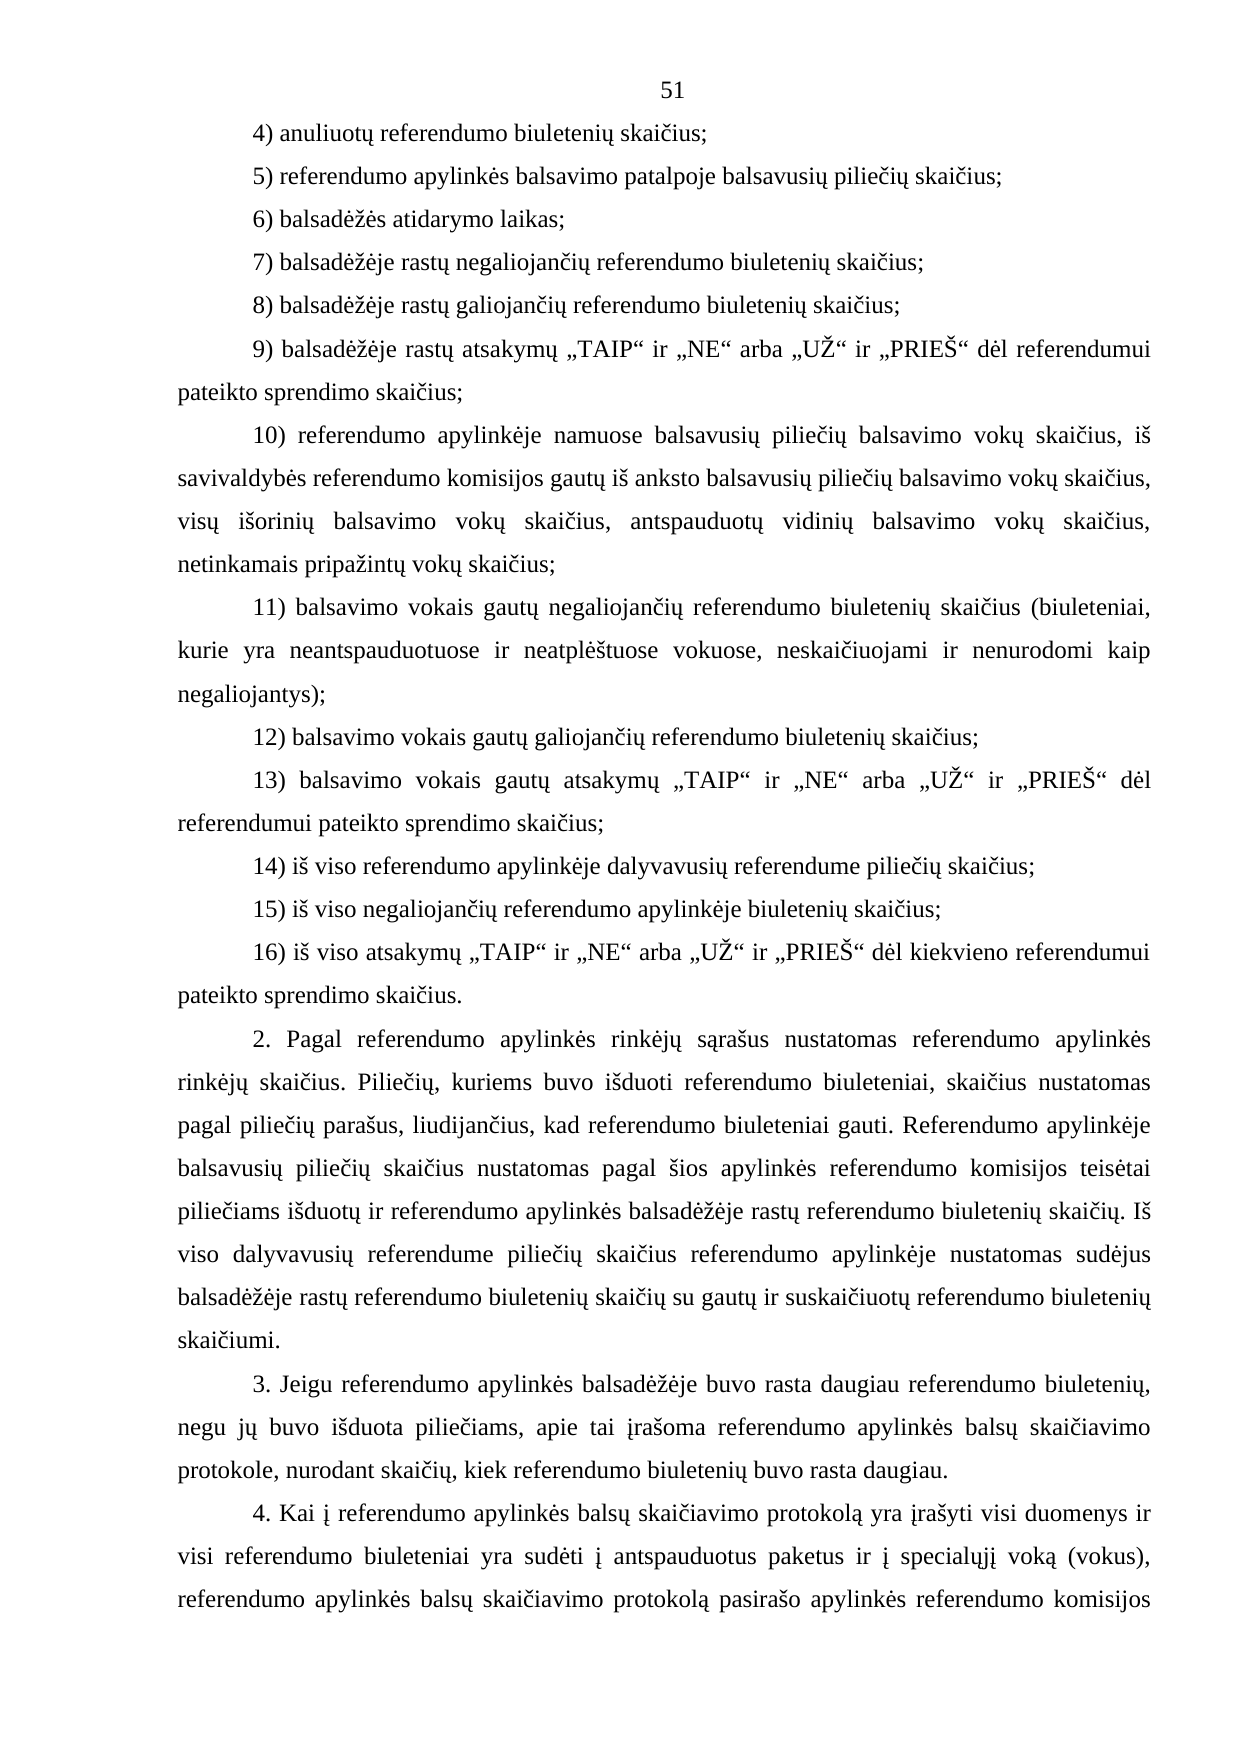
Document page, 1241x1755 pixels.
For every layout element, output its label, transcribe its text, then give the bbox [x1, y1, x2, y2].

text 15) iš viso negaliojančių referendumo apylinkėje biuletenių skaičius; [177, 894, 1152, 923]
text 11) balsavimo vokais gautų negaliojančių referendumo biuletenių skaičius (biuleteniai, kurie yra neantspauduotuose ir neatplėštuose vokuose, neskaičiuojami ir nenurodomi kaip negaliojantys); [177, 592, 1152, 707]
text 14) iš viso referendumo apylinkėje dalyvavusių referendume piliečių skaičius; [177, 851, 1152, 880]
text 9) balsadėžėje rastų atsakymų „TAIP“ ir „NE“ arba „UŽ“ ir „PRIEŠ“ dėl referendumui pateikto sprendimo skaičius; [177, 334, 1152, 406]
text 8) balsadėžėje rastų galiojančių referendumo biuletenių skaičius; [177, 291, 1152, 319]
text 3. Jeigu referendumo apylinkės balsadėžėje buvo rasta daugiau referendumo biuletenių, negu jų buvo išduota piliečiams, apie tai įrašoma referendumo apylinkės balsų skaičiavimo protokole, nurodant skaičių, kiek referendumo biuletenių buvo rasta daugiau. [177, 1369, 1152, 1484]
text 4. Kai į referendumo apylinkės balsų skaičiavimo protokolą yra įrašyti visi duomenys ir visi referendumo biuleteniai yra sudėti į antspauduotus paketus ir į specialųjį voką (vokus), referendumo apylinkės balsų skaičiavimo protokolą pasirašo apylinkės referendumo komisijos [177, 1498, 1152, 1613]
text 5) referendumo apylinkės balsavimo patalpoje balsavusių piliečių skaičius; [177, 161, 1152, 190]
text 7) balsadėžėje rastų negaliojančių referendumo biuletenių skaičius; [177, 247, 1152, 276]
text 13) balsavimo vokais gautų atsakymų „TAIP“ ir „NE“ arba „UŽ“ ir „PRIEŠ“ dėl referendumui pateikto sprendimo skaičius; [177, 765, 1152, 837]
text 12) balsavimo vokais gautų galiojančių referendumo biuletenių skaičius; [177, 722, 1152, 751]
text 2. Pagal referendumo apylinkės rinkėjų sąrašus nustatomas referendumo apylinkės rinkėjų skaičius. Piliečių, kuriems buvo išduoti referendumo biuleteniai, skaičius nustatomas pagal piliečių parašus, liudijančius, kad referendumo biuleteniai gauti. Referendumo apylinkėje balsavusių piliečių skaičius nustatomas pagal šios apylinkės referendumo komisijos teisėtai piliečiams išduotų ir referendumo apylinkės balsadėžėje rastų referendumo biuletenių skaičių. Iš viso dalyvavusių referendume piliečių skaičius referendumo apylinkėje nustatomas sudėjus balsadėžėje rastų referendumo biuletenių skaičių su gautų ir suskaičiuotų referendumo biuletenių skaičiumi. [177, 1024, 1152, 1354]
text 10) referendumo apylinkėje namuose balsavusių piliečių balsavimo vokų skaičius, iš savivaldybės referendumo komisijos gautų iš anksto balsavusių piliečių balsavimo vokų skaičius, visų išorinių balsavimo vokų skaičius, antspauduotų vidinių balsavimo vokų skaičius, netinkamais pripažintų vokų skaičius; [177, 420, 1152, 578]
text 16) iš viso atsakymų „TAIP“ ir „NE“ arba „UŽ“ ir „PRIEŠ“ dėl kiekvieno referendumui pateikto sprendimo skaičius. [177, 937, 1152, 1009]
text 4) anuliuotų referendumo biuletenių skaičius; [177, 118, 1152, 147]
text 6) balsadėžės atidarymo laikas; [177, 204, 1152, 233]
